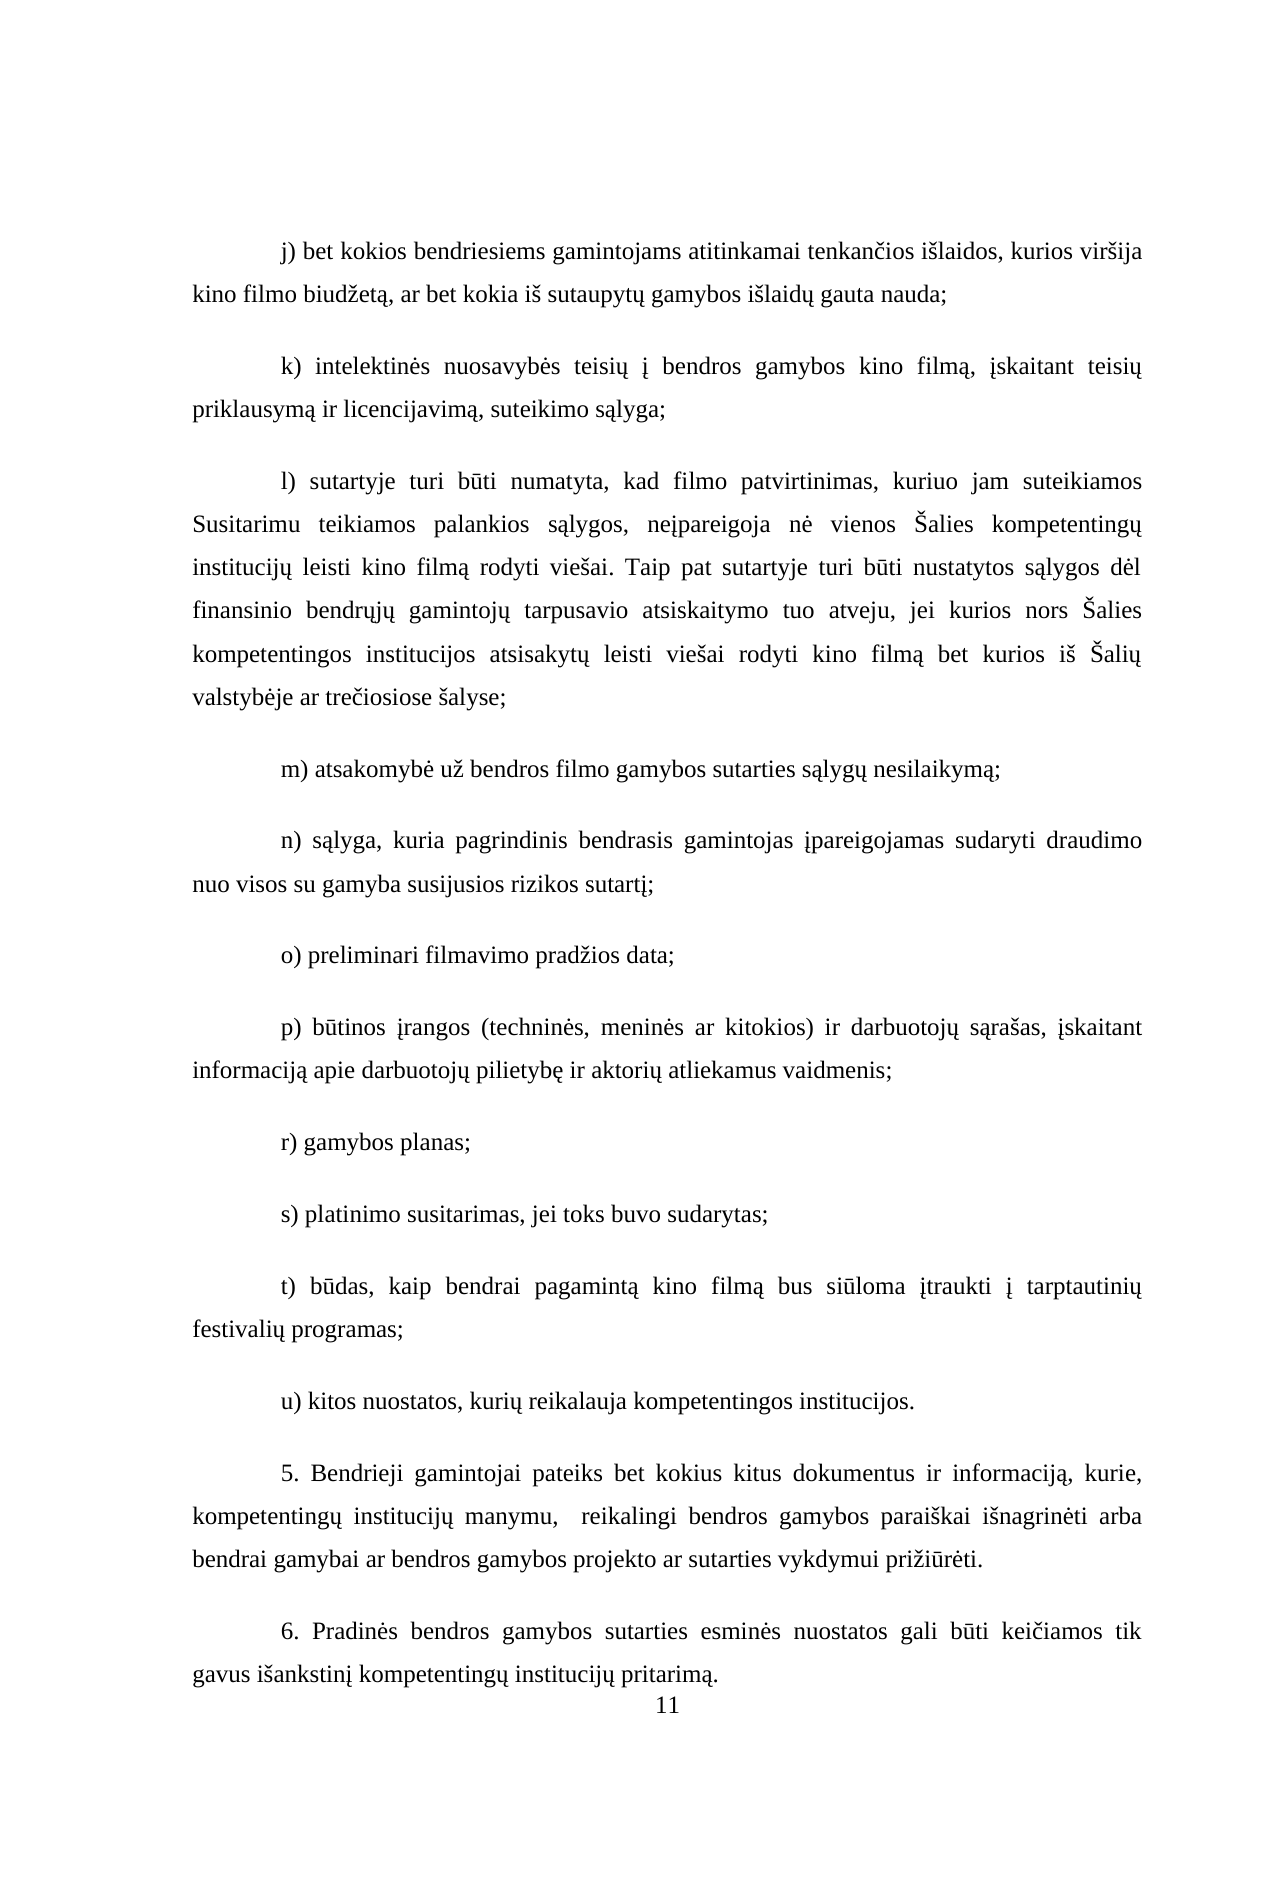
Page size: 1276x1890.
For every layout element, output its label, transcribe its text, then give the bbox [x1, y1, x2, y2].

text p) būtinos įrangos (techninės, meninės ar kitokios) ir darbuotojų sąrašas, įskaitant informaciją apie darbuotojų pilietybę ir aktorių atliekamus vaidmenis; [192, 1012, 1143, 1084]
text u) kitos nuostatos, kurių reikalauja kompetentingos institucijos. [192, 1386, 1143, 1415]
text j) bet kokios bendriesiems gamintojams atitinkamai tenkančios išlaidos, kurios viršija kino filmo biudžetą, ar bet kokia iš sutaupytų gamybos išlaidų gauta nauda; [192, 236, 1143, 308]
text t) būdas, kaip bendrai pagamintą kino filmą bus siūloma įtraukti į tarptautinių festivalių programas; [192, 1271, 1143, 1343]
text s) platinimo susitarimas, jei toks buvo sudarytas; [192, 1199, 1143, 1228]
text n) sąlyga, kuria pagrindinis bendrasis gamintojas įpareigojamas sudaryti draudimo nuo visos su gamyba susijusios rizikos sutartį; [192, 826, 1143, 897]
text m) atsakomybė už bendros filmo gamybos sutarties sąlygų nesilaikymą; [192, 754, 1143, 782]
text l) sutartyje turi būti numatyta, kad filmo patvirtinimas, kuriuo jam suteikiamos Susitarimu teikiamos palankios sąlygos, neįpareigoja nė vienos Šalies kompetentingų institucijų leisti kino filmą rodyti viešai. Taip pat sutartyje turi būti nustatytos sąlygos dėl finansinio bendrųjų gamintojų tarpusavio atsiskaitymo tuo atveju, jei kurios nors Šalies kompetentingos institucijos atsisakytų leisti viešai rodyti kino filmą bet kurios iš Šalių valstybėje ar trečiosiose šalyse; [192, 466, 1143, 711]
text k) intelektinės nuosavybės teisių į bendros gamybos kino filmą, įskaitant teisių priklausymą ir licencijavimą, suteikimo sąlyga; [192, 351, 1143, 423]
text 5. Bendrieji gamintojai pateiks bet kokius kitus dokumentus ir informaciją, kurie, kompetentingų institucijų manymu, reikalingi bendros gamybos paraiškai išnagrinėti arba bendrai gamybai ar bendros gamybos projekto ar sutarties vykdymui prižiūrėti. [192, 1458, 1143, 1573]
text 6. Pradinės bendros gamybos sutarties esminės nuostatos gali būti keičiamos tik gavus išankstinį kompetentingų institucijų pritarimą. [192, 1616, 1143, 1688]
text r) gamybos planas; [192, 1127, 1143, 1156]
text o) preliminari filmavimo pradžios data; [192, 941, 1143, 969]
